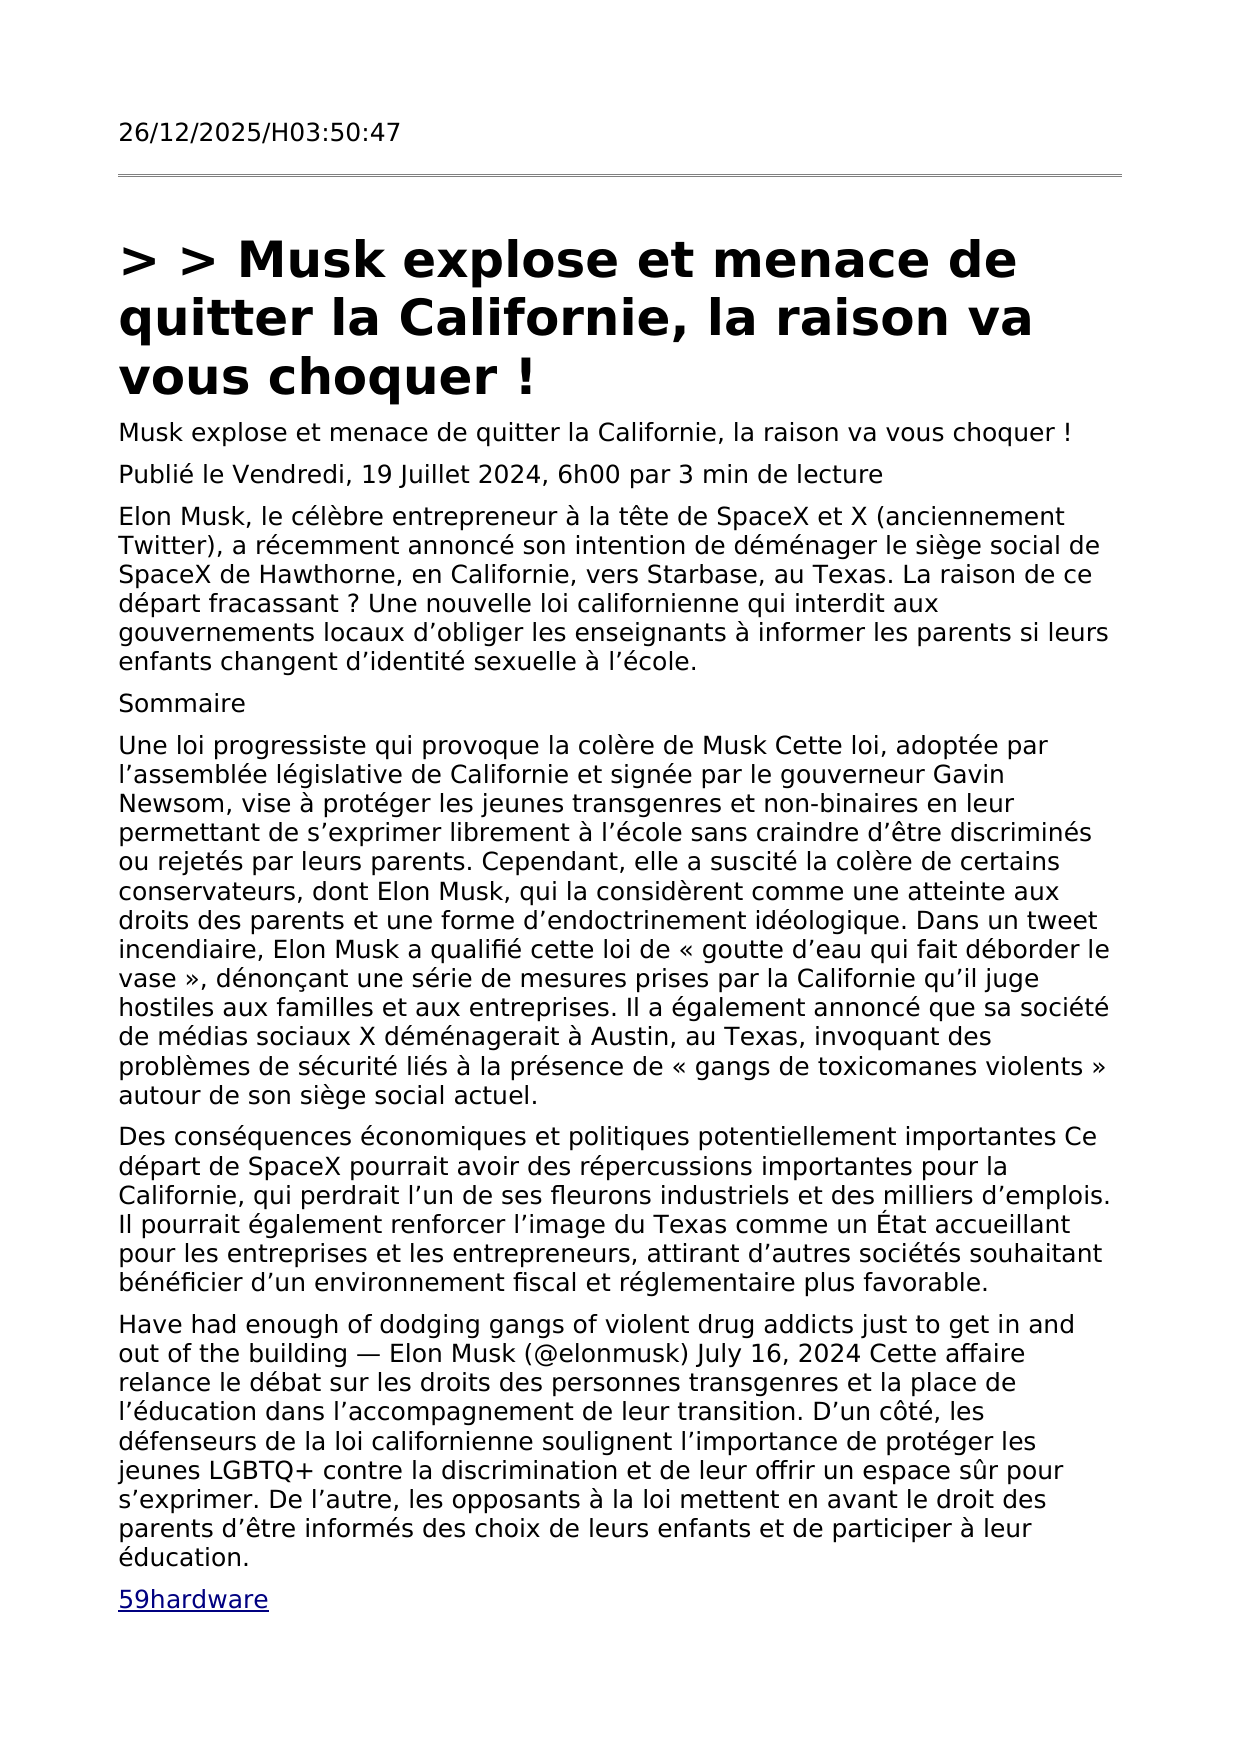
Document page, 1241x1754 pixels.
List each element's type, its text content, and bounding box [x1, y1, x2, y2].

text 59hardware [118, 1585, 1122, 1614]
text Une loi progressiste qui provoque la colère de Musk Cette loi, adoptée par l’assemblée législative de Californie et signée par le gouverneur Gavin Newsom, vise à protéger les jeunes transgenres et non-binaires en leur permettant de s’exprimer librement à l’école sans craindre d’être discriminés ou rejetés par leurs parents. Cependant, elle a suscité la colère de certains conservateurs, dont Elon Musk, qui la considèrent comme une atteinte aux droits des parents et une forme d’endoctrinement idéologique. Dans un tweet incendiaire, Elon Musk a qualifié cette loi de « goutte d’eau qui fait déborder le vase », dénonçant une série de mesures prises par la Californie qu’il juge hostiles aux familles et aux entreprises. Il a également annoncé que sa société de médias sociaux X déménagerait à Austin, au Texas, invoquant des problèmes de sécurité liés à la présence de « gangs de toxicomanes violents » autour de son siège social actuel. [118, 731, 1122, 1110]
subtitle > > Musk explose et menace de quitter la Californie, la raison va vous choquer ! [118, 231, 1122, 406]
text Elon Musk, le célèbre entrepreneur à la tête de SpaceX et X (anciennement Twitter), a récemment annoncé son intention de déménager le siège social de SpaceX de Hawthorne, en Californie, vers Starbase, au Texas. La raison de ce départ fracassant ? Une nouvelle loi californienne qui interdit aux gouvernements locaux d’obliger les enseignants à informer les parents si leurs enfants changent d’identité sexuelle à l’école. [118, 502, 1122, 677]
text Publié le Vendredi, 19 Juillet 2024, 6h00 par 3 min de lecture [118, 460, 1122, 489]
text Have had enough of dodging gangs of violent drug addicts just to get in and out of the building — Elon Musk (@elonmusk) July 16, 2024 Cette affaire relance le débat sur les droits des personnes transgenres et la place de l’éducation dans l’accompagnement de leur transition. D’un côté, les défenseurs de la loi californienne soulignent l’importance de protéger les jeunes LGBTQ+ contre la discrimination et de leur offrir un espace sûr pour s’exprimer. De l’autre, les opposants à la loi mettent en avant le droit des parents d’être informés des choix de leurs enfants et de participer à leur éducation. [118, 1310, 1122, 1572]
text 26/12/2025/H03:50:47 [118, 118, 1122, 147]
text Sommaire [118, 689, 1122, 718]
text Des conséquences économiques et politiques potentiellement importantes Ce départ de SpaceX pourrait avoir des répercussions importantes pour la Californie, qui perdrait l’un de ses fleurons industriels et des milliers d’emplois. Il pourrait également renforcer l’image du Texas comme un État accueillant pour les entreprises et les entrepreneurs, attirant d’autres sociétés souhaitant bénéficier d’un environnement fiscal et réglementaire plus favorable. [118, 1122, 1122, 1297]
text Musk explose et menace de quitter la Californie, la raison va vous choquer ! [118, 418, 1122, 447]
